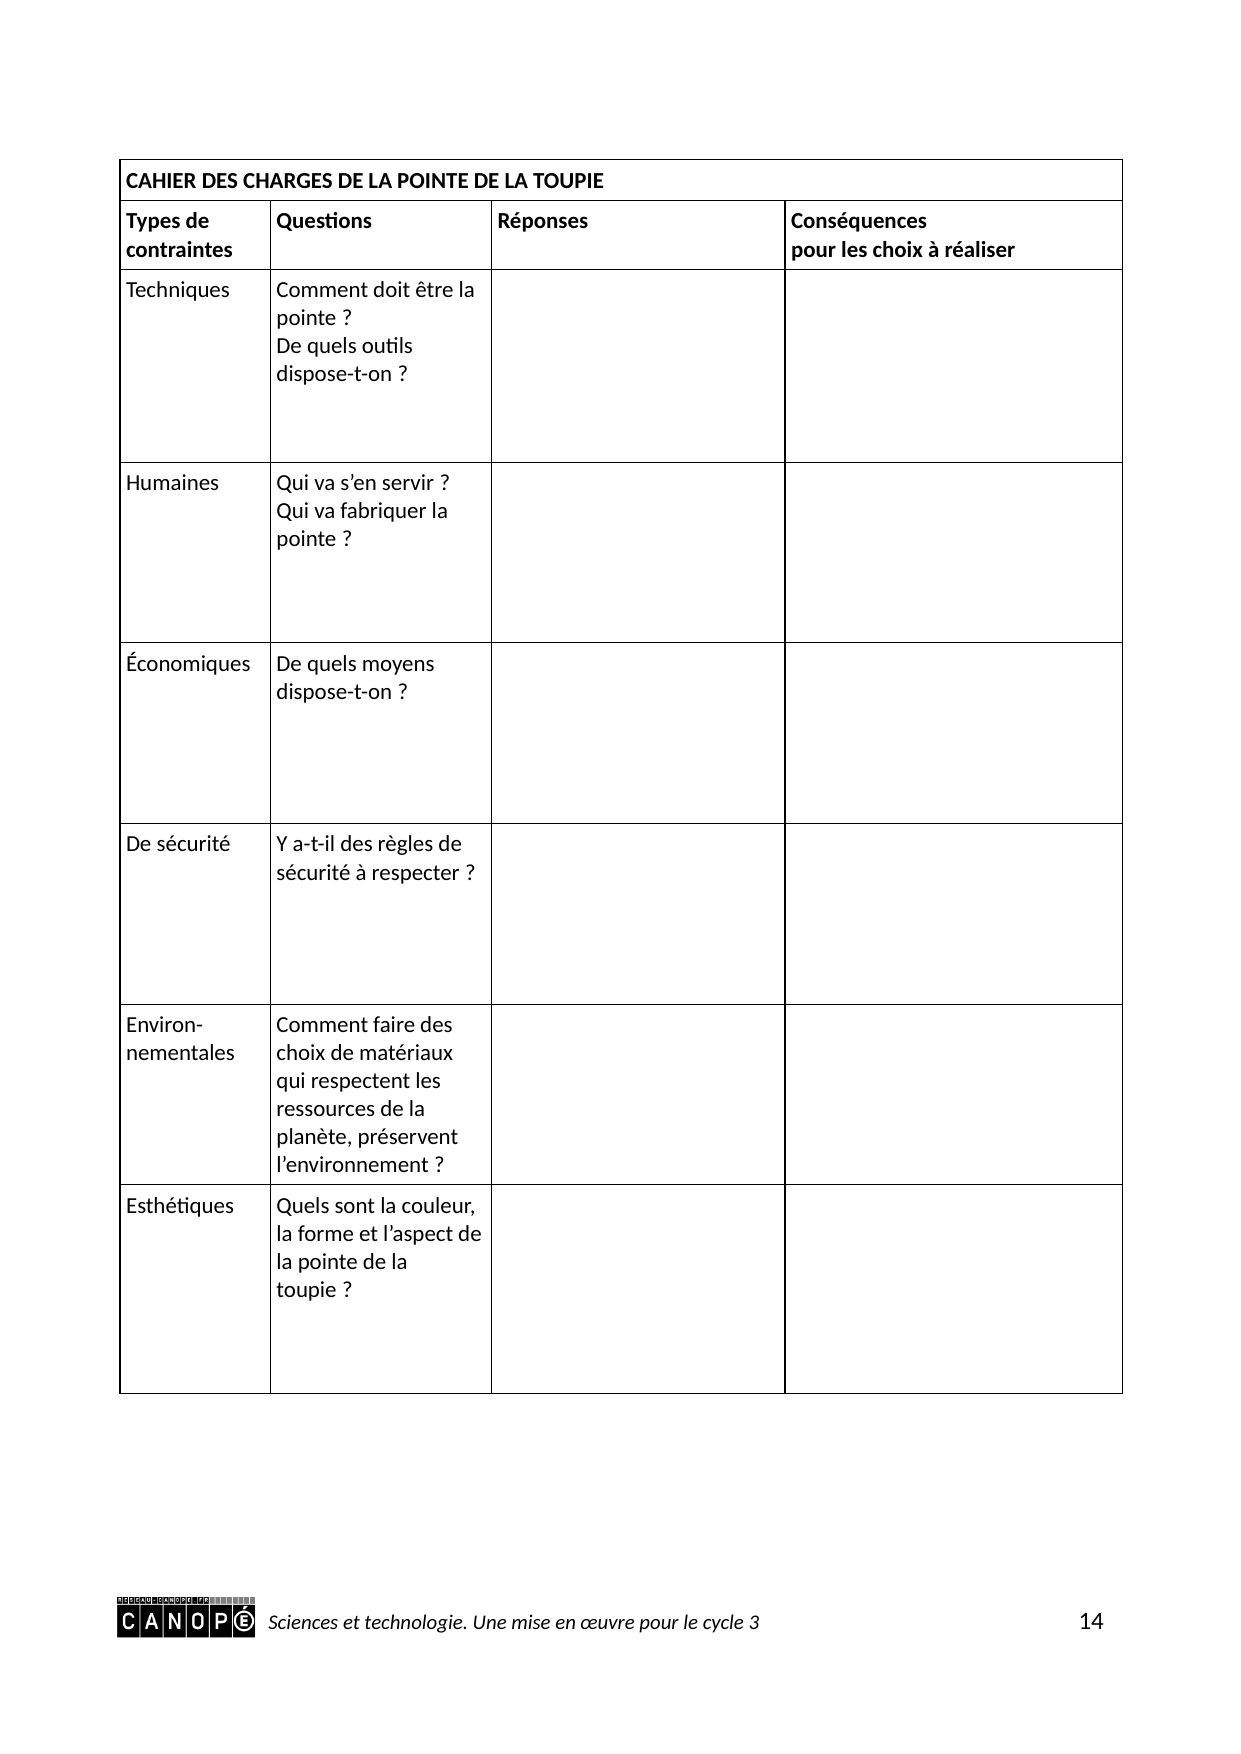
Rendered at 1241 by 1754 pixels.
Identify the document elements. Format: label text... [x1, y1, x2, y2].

table_cell Économiques [121, 643, 270, 823]
table_cell Quels sont la couleur, la forme et l’aspect de la pointe de la toupie ? [271, 1185, 491, 1393]
table_cell [786, 463, 1122, 642]
table_cell [492, 643, 784, 823]
table_cell Environ-nementales [121, 1005, 270, 1184]
table_header CAHIER DES CHARGES DE LA POINTE DE LA TOUPIE [121, 160, 1122, 200]
table_cell Réponses [492, 201, 784, 268]
table_cell [492, 1005, 784, 1184]
table_cell [786, 824, 1122, 1003]
table_cell [786, 643, 1122, 823]
table_cell Comment doit être la pointe ? De quels outils dispose-t-on ? [271, 270, 491, 462]
table_cell [786, 1185, 1122, 1393]
table_cell Techniques [121, 270, 270, 462]
table_cell [786, 1005, 1122, 1184]
table_cell Types de contraintes [121, 201, 270, 268]
table_cell De sécurité [121, 824, 270, 1003]
table_cell [492, 270, 784, 462]
table_cell [492, 824, 784, 1003]
table_cell Questions [271, 201, 491, 268]
table_cell Y a-t-il des règles de sécurité à respecter ? [271, 824, 491, 1003]
table_cell [786, 270, 1122, 462]
table_cell Qui va s’en servir ? Qui va fabriquer la pointe ? [271, 463, 491, 642]
table_cell De quels moyens dispose-t-on ? [271, 643, 491, 823]
table_cell [492, 1185, 784, 1393]
picture [117, 1597, 256, 1638]
table_cell Conséquences pour les choix à réaliser [786, 201, 1122, 268]
table_cell [492, 463, 784, 642]
table_cell Humaines [121, 463, 270, 642]
table_cell Comment faire des choix de matériaux qui respectent les ressources de la planète, préservent l’environnement ? [271, 1005, 491, 1184]
table_cell Esthétiques [121, 1185, 270, 1393]
